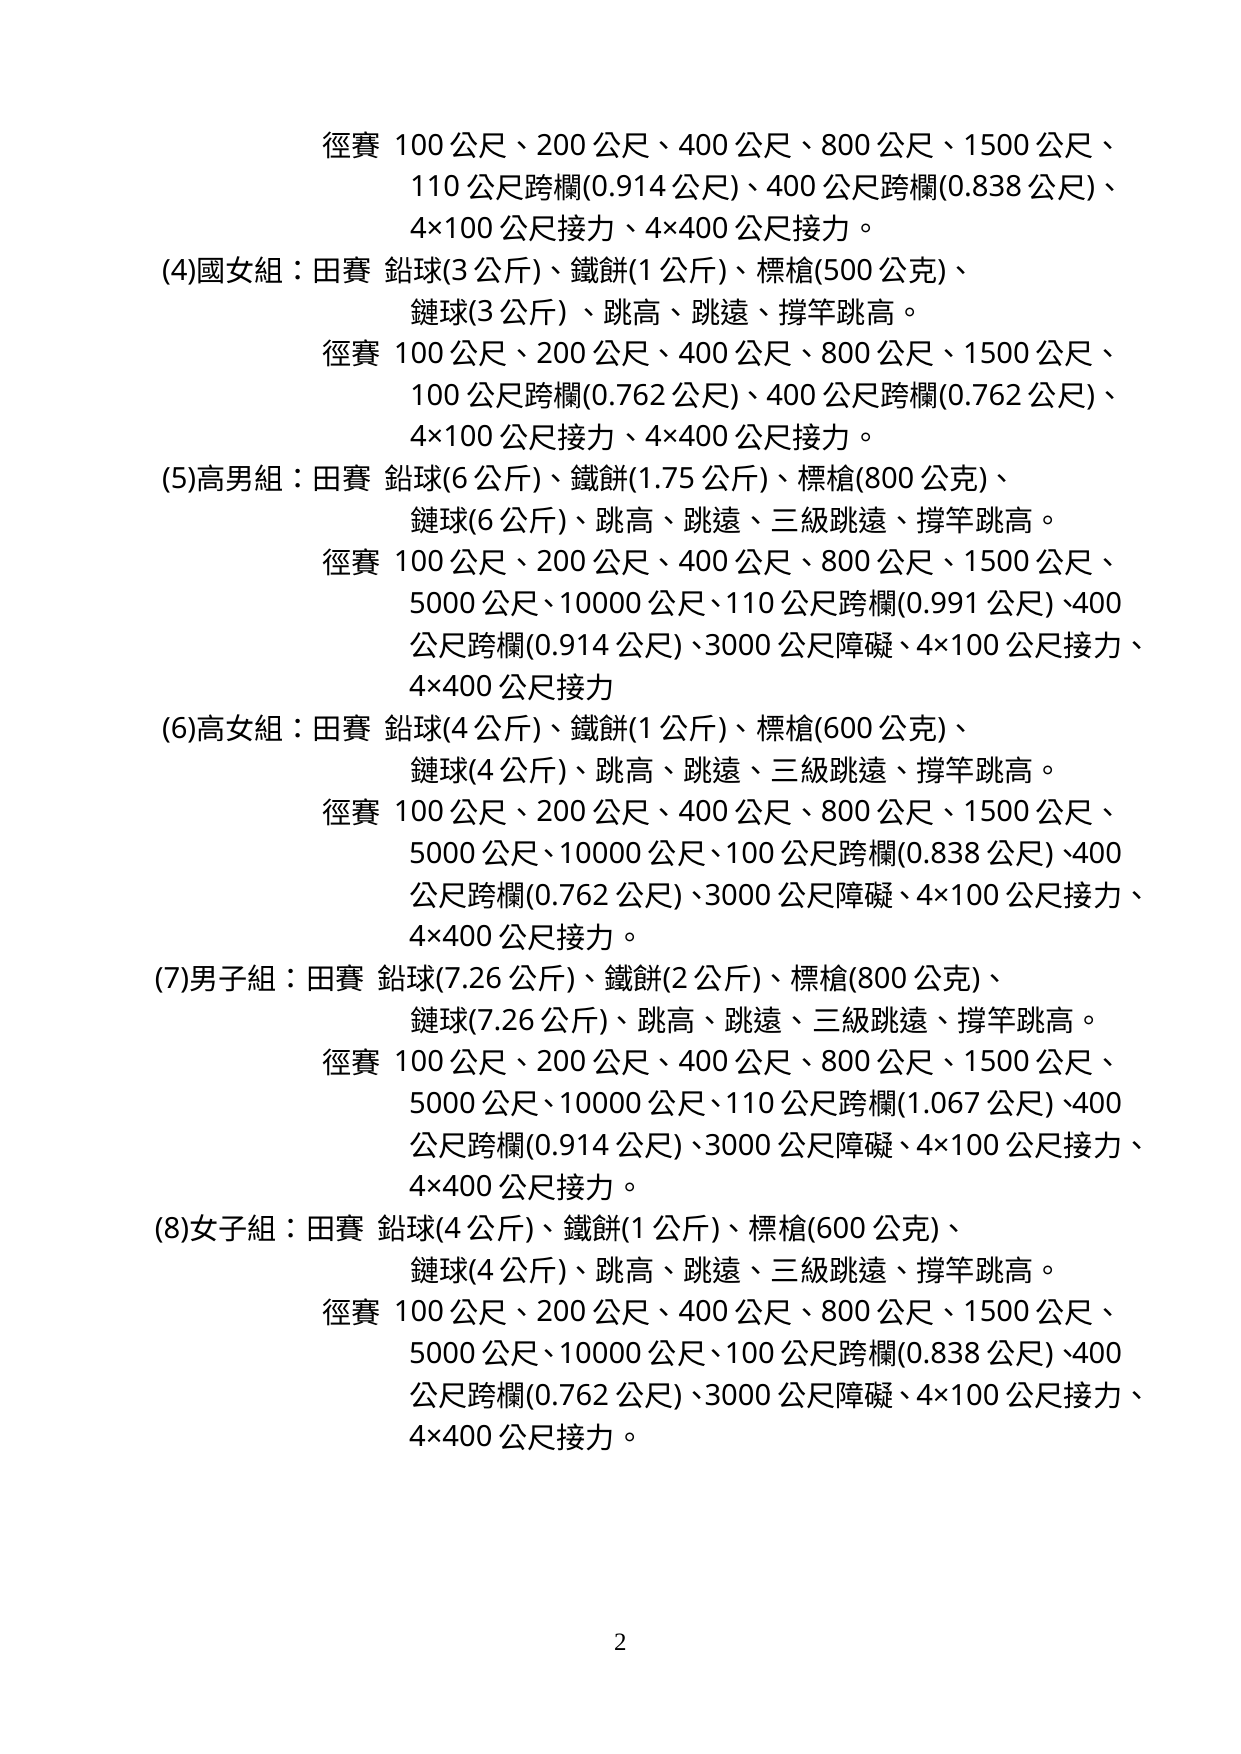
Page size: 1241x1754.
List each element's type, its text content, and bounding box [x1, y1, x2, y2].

text (6)高女組：田賽 鉛球(4公斤)、鐵餅(1公斤)、標槍(600公克)、 [118, 706, 1122, 748]
text 100公尺跨欄(0.762公尺)、400公尺跨欄(0.762公尺)、 [118, 373, 1122, 414]
text 4×100公尺接力、4×400公尺接力。 [118, 206, 1122, 248]
text (4)國女組：田賽 鉛球(3公斤)、鐵餅(1公斤)、標槍(500公克)、 [118, 248, 1122, 289]
text 徑賽 100公尺、200公尺、400公尺、800公尺、1500公尺、 [118, 539, 1122, 581]
text 4×100公尺接力、4×400公尺接力。 [118, 414, 1122, 456]
text 110公尺跨欄(0.914公尺)、400公尺跨欄(0.838公尺)、 [118, 164, 1122, 206]
text 鏈球(4公斤)、跳高、跳遠、三級跳遠、撐竿跳高。 [118, 748, 1122, 789]
text 5000公尺、10000公尺、100公尺跨欄(0.838公尺)、400公尺跨欄(0.762公尺)、3000公尺障礙、4×100公尺接力、4×400公尺接力。 [409, 831, 1122, 956]
text 5000公尺、10000公尺、100公尺跨欄(0.838公尺)、400公尺跨欄(0.762公尺)、3000公尺障礙、4×100公尺接力、4×400公尺接力。 [409, 1331, 1122, 1456]
text (7)男子組：田賽 鉛球(7.26公斤)、鐵餅(2公斤)、標槍(800公克)、 [118, 956, 1122, 998]
text 5000公尺、10000公尺、110公尺跨欄(1.067公尺)、400公尺跨欄(0.914公尺)、3000公尺障礙、4×100公尺接力、4×400公尺接力。 [409, 1081, 1122, 1206]
text 鏈球(3公斤) 、跳高、跳遠、撐竿跳高。 [118, 289, 1122, 331]
text (5)高男組：田賽 鉛球(6公斤)、鐵餅(1.75公斤)、標槍(800公克)、 [118, 456, 1122, 498]
text 鏈球(7.26公斤)、跳高、跳遠、三級跳遠、撐竿跳高。 [118, 998, 1122, 1039]
text 徑賽 100公尺、200公尺、400公尺、800公尺、1500公尺、 [118, 1289, 1122, 1331]
text 徑賽 100公尺、200公尺、400公尺、800公尺、1500公尺、 [118, 331, 1122, 373]
text 鏈球(4公斤)、跳高、跳遠、三級跳遠、撐竿跳高。 [118, 1248, 1122, 1289]
text (8)女子組：田賽 鉛球(4公斤)、鐵餅(1公斤)、標槍(600公克)、 [118, 1206, 1122, 1248]
text 鏈球(6公斤)、跳高、跳遠、三級跳遠、撐竿跳高。 [118, 498, 1122, 539]
text 徑賽 100公尺、200公尺、400公尺、800公尺、1500公尺、 [118, 123, 1122, 164]
text 徑賽 100公尺、200公尺、400公尺、800公尺、1500公尺、 [118, 1039, 1122, 1081]
text 徑賽 100公尺、200公尺、400公尺、800公尺、1500公尺、 [118, 789, 1122, 831]
text 5000公尺、10000公尺、110公尺跨欄(0.991公尺)、400公尺跨欄(0.914公尺)、3000公尺障礙、4×100公尺接力、4×400公尺接力 [409, 581, 1122, 706]
